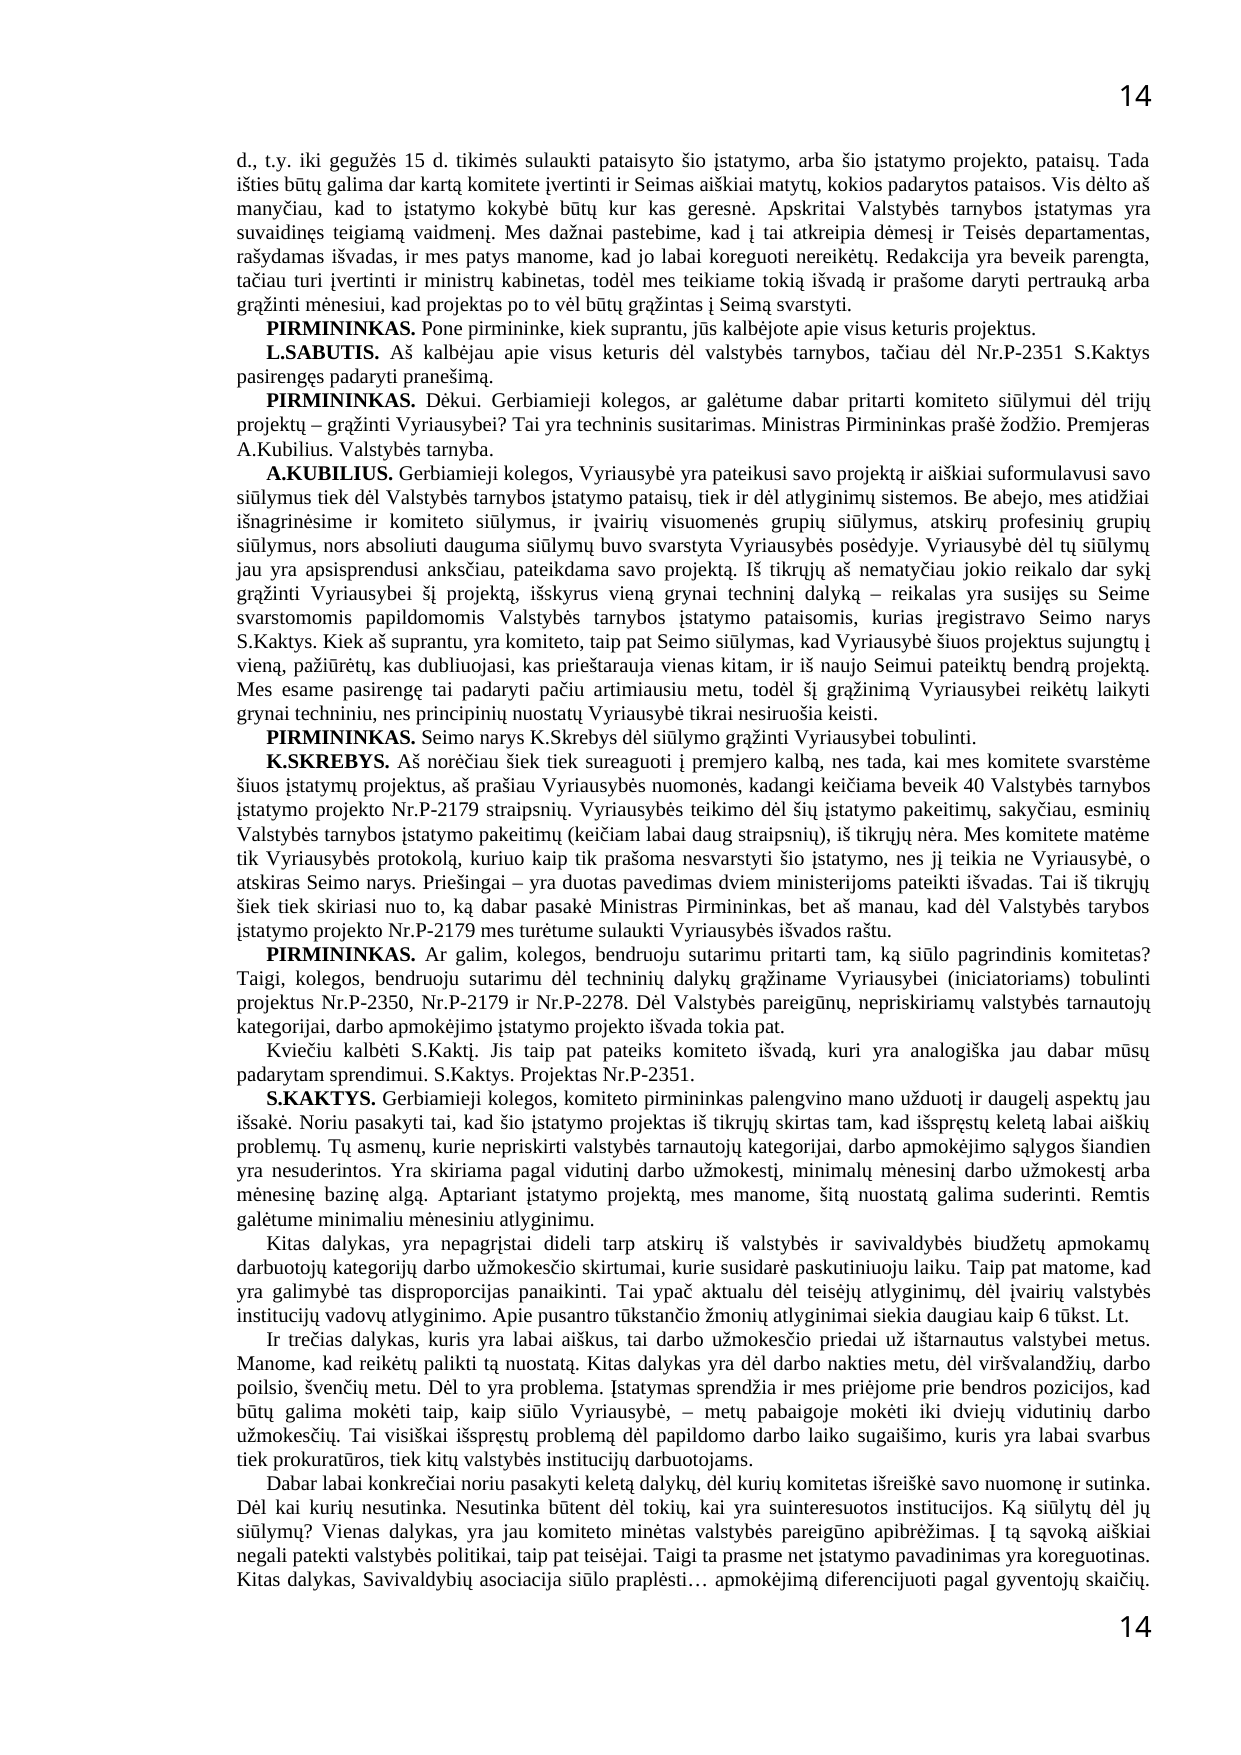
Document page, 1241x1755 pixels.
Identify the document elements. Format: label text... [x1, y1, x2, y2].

text L.SABUTIS. Aš kalbėjau apie visus keturis dėl valstybės tarnybos, tačiau dėl Nr.P-2351 S.Kaktys pasirengęs padaryti pranešimą. [236, 340, 1152, 388]
text Kitas dalykas, yra nepagrįstai dideli tarp atskirų iš valstybės ir savivaldybės biudžetų apmokamų darbuotojų kategorijų darbo užmokesčio skirtumai, kurie susidarė paskutiniuoju laiku. Taip pat matome, kad yra galimybė tas disproporcijas panaikinti. Tai ypač aktualu dėl teisėjų atlyginimų, dėl įvairių valstybės institucijų vadovų atlyginimo. Apie pusantro tūkstančio žmonių atlyginimai siekia daugiau kaip 6 tūkst. Lt. [236, 1231, 1152, 1327]
text Dabar labai konkrečiai noriu pasakyti keletą dalykų, dėl kurių komitetas išreiškė savo nuomonę ir sutinka. Dėl kai kurių nesutinka. Nesutinka būtent dėl tokių, kai yra suinteresuotos institucijos. Ką siūlytų dėl jų siūlymų? Vienas dalykas, yra jau komiteto minėtas valstybės pareigūno apibrėžimas. Į tą sąvoką aiškiai negali patekti valstybės politikai, taip pat teisėjai. Taigi ta prasme net įstatymo pavadinimas yra koreguotinas. Kitas dalykas, Savivaldybių asociacija siūlo praplėsti… apmokėjimą diferencijuoti pagal gyventojų skaičių. [236, 1471, 1152, 1591]
text K.SKREBYS. Aš norėčiau šiek tiek sureaguoti į premjero kalbą, nes tada, kai mes komitete svarstėme šiuos įstatymų projektus, aš prašiau Vyriausybės nuomonės, kadangi keičiama beveik 40 Valstybės tarnybos įstatymo projekto Nr.P-2179 straipsnių. Vyriausybės teikimo dėl šių įstatymo pakeitimų, sakyčiau, esminių Valstybės tarnybos įstatymo pakeitimų (keičiam labai daug straipsnių), iš tikrųjų nėra. Mes komitete matėme tik Vyriausybės protokolą, kuriuo kaip tik prašoma nesvarstyti šio įstatymo, nes jį teikia ne Vyriausybė, o atskiras Seimo narys. Priešingai – yra duotas pavedimas dviem ministerijoms pateikti išvadas. Tai iš tikrųjų šiek tiek skiriasi nuo to, ką dabar pasakė Ministras Pirmininkas, bet aš manau, kad dėl Valstybės tarybos įstatymo projekto Nr.P-2179 mes turėtume sulaukti Vyriausybės išvados raštu. [236, 749, 1152, 942]
text d., t.y. iki gegužės 15 d. tikimės sulaukti pataisyto šio įstatymo, arba šio įstatymo projekto, pataisų. Tada išties būtų galima dar kartą komitete įvertinti ir Seimas aiškiai matytų, kokios padarytos pataisos. Vis dėlto aš manyčiau, kad to įstatymo kokybė būtų kur kas geresnė. Apskritai Valstybės tarnybos įstatymas yra suvaidinęs teigiamą vaidmenį. Mes dažnai pastebime, kad į tai atkreipia dėmesį ir Teisės departamentas, rašydamas išvadas, ir mes patys manome, kad jo labai koreguoti nereikėtų. Redakcija yra beveik parengta, tačiau turi įvertinti ir ministrų kabinetas, todėl mes teikiame tokią išvadą ir prašome daryti pertrauką arba grąžinti mėnesiui, kad projektas po to vėl būtų grąžintas į Seimą svarstyti. [236, 148, 1152, 316]
text Kviečiu kalbėti S.Kaktį. Jis taip pat pateiks komiteto išvadą, kuri yra analogiška jau dabar mūsų padarytam sprendimui. S.Kaktys. Projektas Nr.P-2351. [236, 1038, 1152, 1086]
text A.KUBILIUS. Gerbiamieji kolegos, Vyriausybė yra pateikusi savo projektą ir aiškiai suformulavusi savo siūlymus tiek dėl Valstybės tarnybos įstatymo pataisų, tiek ir dėl atlyginimų sistemos. Be abejo, mes atidžiai išnagrinėsime ir komiteto siūlymus, ir įvairių visuomenės grupių siūlymus, atskirų profesinių grupių siūlymus, nors absoliuti dauguma siūlymų buvo svarstyta Vyriausybės posėdyje. Vyriausybė dėl tų siūlymų jau yra apsisprendusi anksčiau, pateikdama savo projektą. Iš tikrųjų aš nematyčiau jokio reikalo dar sykį grąžinti Vyriausybei šį projektą, išskyrus vieną grynai techninį dalyką – reikalas yra susijęs su Seime svarstomomis papildomomis Valstybės tarnybos įstatymo pataisomis, kurias įregistravo Seimo narys S.Kaktys. Kiek aš suprantu, yra komiteto, taip pat Seimo siūlymas, kad Vyriausybė šiuos projektus sujungtų į vieną, pažiūrėtų, kas dubliuojasi, kas prieštarauja vienas kitam, ir iš naujo Seimui pateiktų bendrą projektą. Mes esame pasirengę tai padaryti pačiu artimiausiu metu, todėl šį grąžinimą Vyriausybei reikėtų laikyti grynai techniniu, nes principinių nuostatų Vyriausybė tikrai nesiruošia keisti. [236, 461, 1152, 725]
text S.KAKTYS. Gerbiamieji kolegos, komiteto pirmininkas palengvino mano užduotį ir daugelį aspektų jau išsakė. Noriu pasakyti tai, kad šio įstatymo projektas iš tikrųjų skirtas tam, kad išspręstų keletą labai aiškių problemų. Tų asmenų, kurie nepriskirti valstybės tarnautojų kategorijai, darbo apmokėjimo sąlygos šiandien yra nesuderintos. Yra skiriama pagal vidutinį darbo užmokestį, minimalų mėnesinį darbo užmokestį arba mėnesinę bazinę algą. Aptariant įstatymo projektą, mes manome, šitą nuostatą galima suderinti. Remtis galėtume minimaliu mėnesiniu atlyginimu. [236, 1086, 1152, 1231]
text Ir trečias dalykas, kuris yra labai aiškus, tai darbo užmokesčio priedai už ištarnautus valstybei metus. Manome, kad reikėtų palikti tą nuostatą. Kitas dalykas yra dėl darbo nakties metu, dėl viršvalandžių, darbo poilsio, švenčių metu. Dėl to yra problema. Įstatymas sprendžia ir mes priėjome prie bendros pozicijos, kad būtų galima mokėti taip, kaip siūlo Vyriausybė, – metų pabaigoje mokėti iki dviejų vidutinių darbo užmokesčių. Tai visiškai išspręstų problemą dėl papildomo darbo laiko sugaišimo, kuris yra labai svarbus tiek prokuratūros, tiek kitų valstybės institucijų darbuotojams. [236, 1327, 1152, 1471]
text PIRMININKAS. Ar galim, kolegos, bendruoju sutarimu pritarti tam, ką siūlo pagrindinis komitetas? Taigi, kolegos, bendruoju sutarimu dėl techninių dalykų grąžiname Vyriausybei (iniciatoriams) tobulinti projektus Nr.P-2350, Nr.P-2179 ir Nr.P-2278. Dėl Valstybės pareigūnų, nepriskiriamų valstybės tarnautojų kategorijai, darbo apmokėjimo įstatymo projekto išvada tokia pat. [236, 942, 1152, 1038]
text PIRMININKAS. Seimo narys K.Skrebys dėl siūlymo grąžinti Vyriausybei tobulinti. [236, 725, 1152, 749]
text PIRMININKAS. Pone pirmininke, kiek suprantu, jūs kalbėjote apie visus keturis projektus. [236, 316, 1152, 340]
text PIRMININKAS. Dėkui. Gerbiamieji kolegos, ar galėtume dabar pritarti komiteto siūlymui dėl trijų projektų – grąžinti Vyriausybei? Tai yra techninis susitarimas. Ministras Pirmininkas prašė žodžio. Premjeras A.Kubilius. Valstybės tarnyba. [236, 388, 1152, 461]
